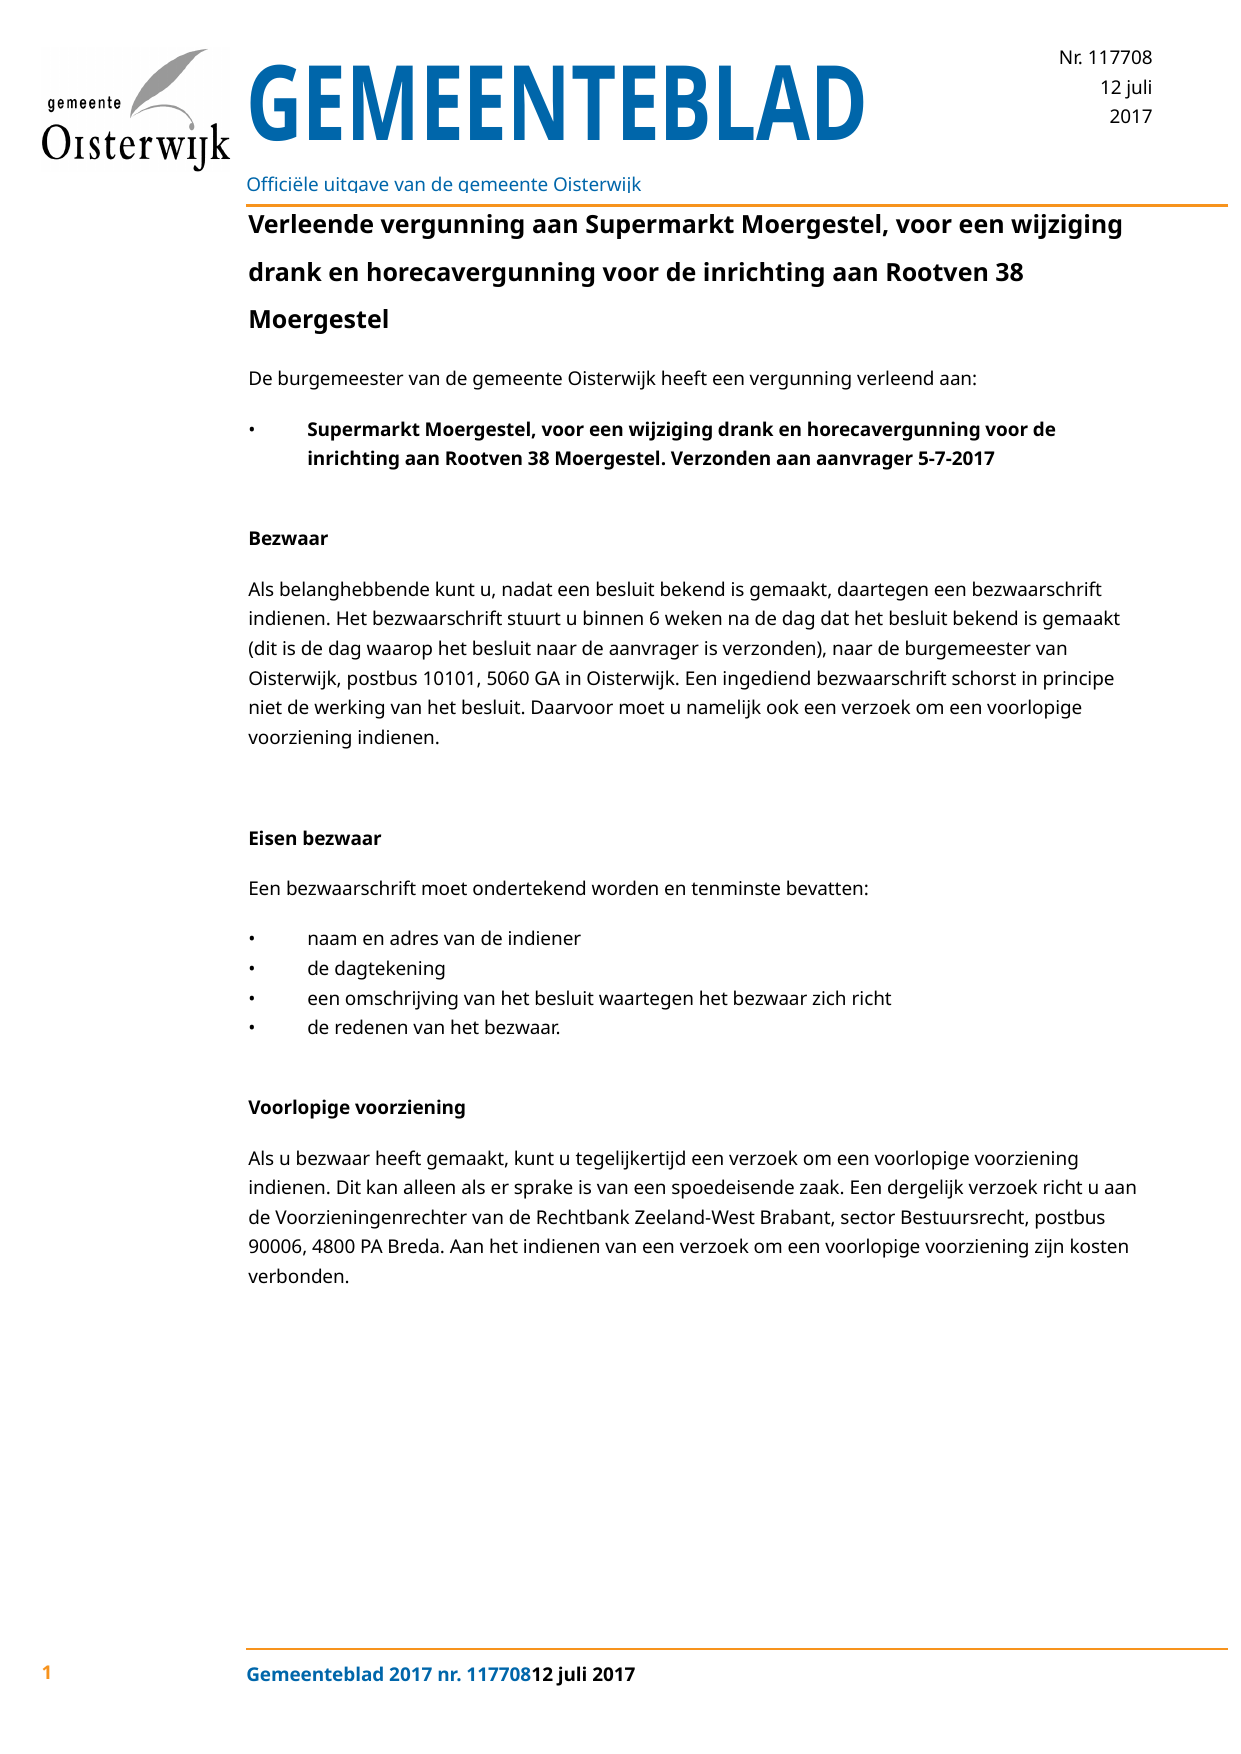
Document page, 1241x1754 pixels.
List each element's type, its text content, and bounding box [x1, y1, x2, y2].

text Verleende vergunning aan Supermarkt Moergestel, voor een wijziging drank en horecavergunning voor de inrichting aan Rootven 38 Moergestel [248, 207, 1152, 336]
text De burgemeester van de gemeente Oisterwijk heeft een vergunning verleend aan: [248, 366, 1152, 391]
list de redenen van het bezwaar. [248, 1014, 1152, 1040]
text Bezwaar [248, 526, 1152, 551]
list een omschrijving van het besluit waartegen het bezwaar zich richt [248, 985, 1152, 1010]
text Als u bezwaar heeft gemaakt, kunt u tegelijkertijd een verzoek om een voorlopige voorziening indienen. Dit kan alleen als er sprake is van een spoedeisende zaak. Een dergelijk verzoek richt u aan de Voorzieningenrechter van de Rechtbank Zeeland-West Brabant, sector Bestuursrecht, postbus 90006, 4800 PA Breda. Aan het indienen van een verzoek om een voorlopige voorziening zijn kosten verbonden. [248, 1145, 1152, 1289]
text Eisen bezwaar [248, 825, 1152, 850]
picture [41, 47, 231, 172]
list de dagtekening [248, 955, 1152, 981]
text Als belanghebbende kunt u, nadat een besluit bekend is gemaakt, daartegen een bezwaarschrift indienen. Het bezwaarschrift stuurt u binnen 6 weken na de dag dat het besluit bekend is gemaakt (dit is de dag waarop het besluit naar de aanvrager is verzonden), naar de burgemeester van Oisterwijk, postbus 10101, 5060 GA in Oisterwijk. Een ingediend bezwaarschrift schorst in principe niet de werking van het besluit. Daarvoor moet u namelijk ook een verzoek om een voorlopige voorziening indienen. [248, 576, 1152, 749]
text Een bezwaarschrift moet ondertekend worden en tenminste bevatten: [248, 875, 1152, 901]
text Voorlopige voorziening [248, 1094, 1152, 1120]
list naam en adres van de indiener [248, 926, 1152, 951]
list Supermarkt Moergestel, voor een wijziging drank en horecavergunning voor de inrichting aan Rootven 38 Moergestel. Verzonden aan aanvrager 5-7-2017 [248, 416, 1152, 471]
